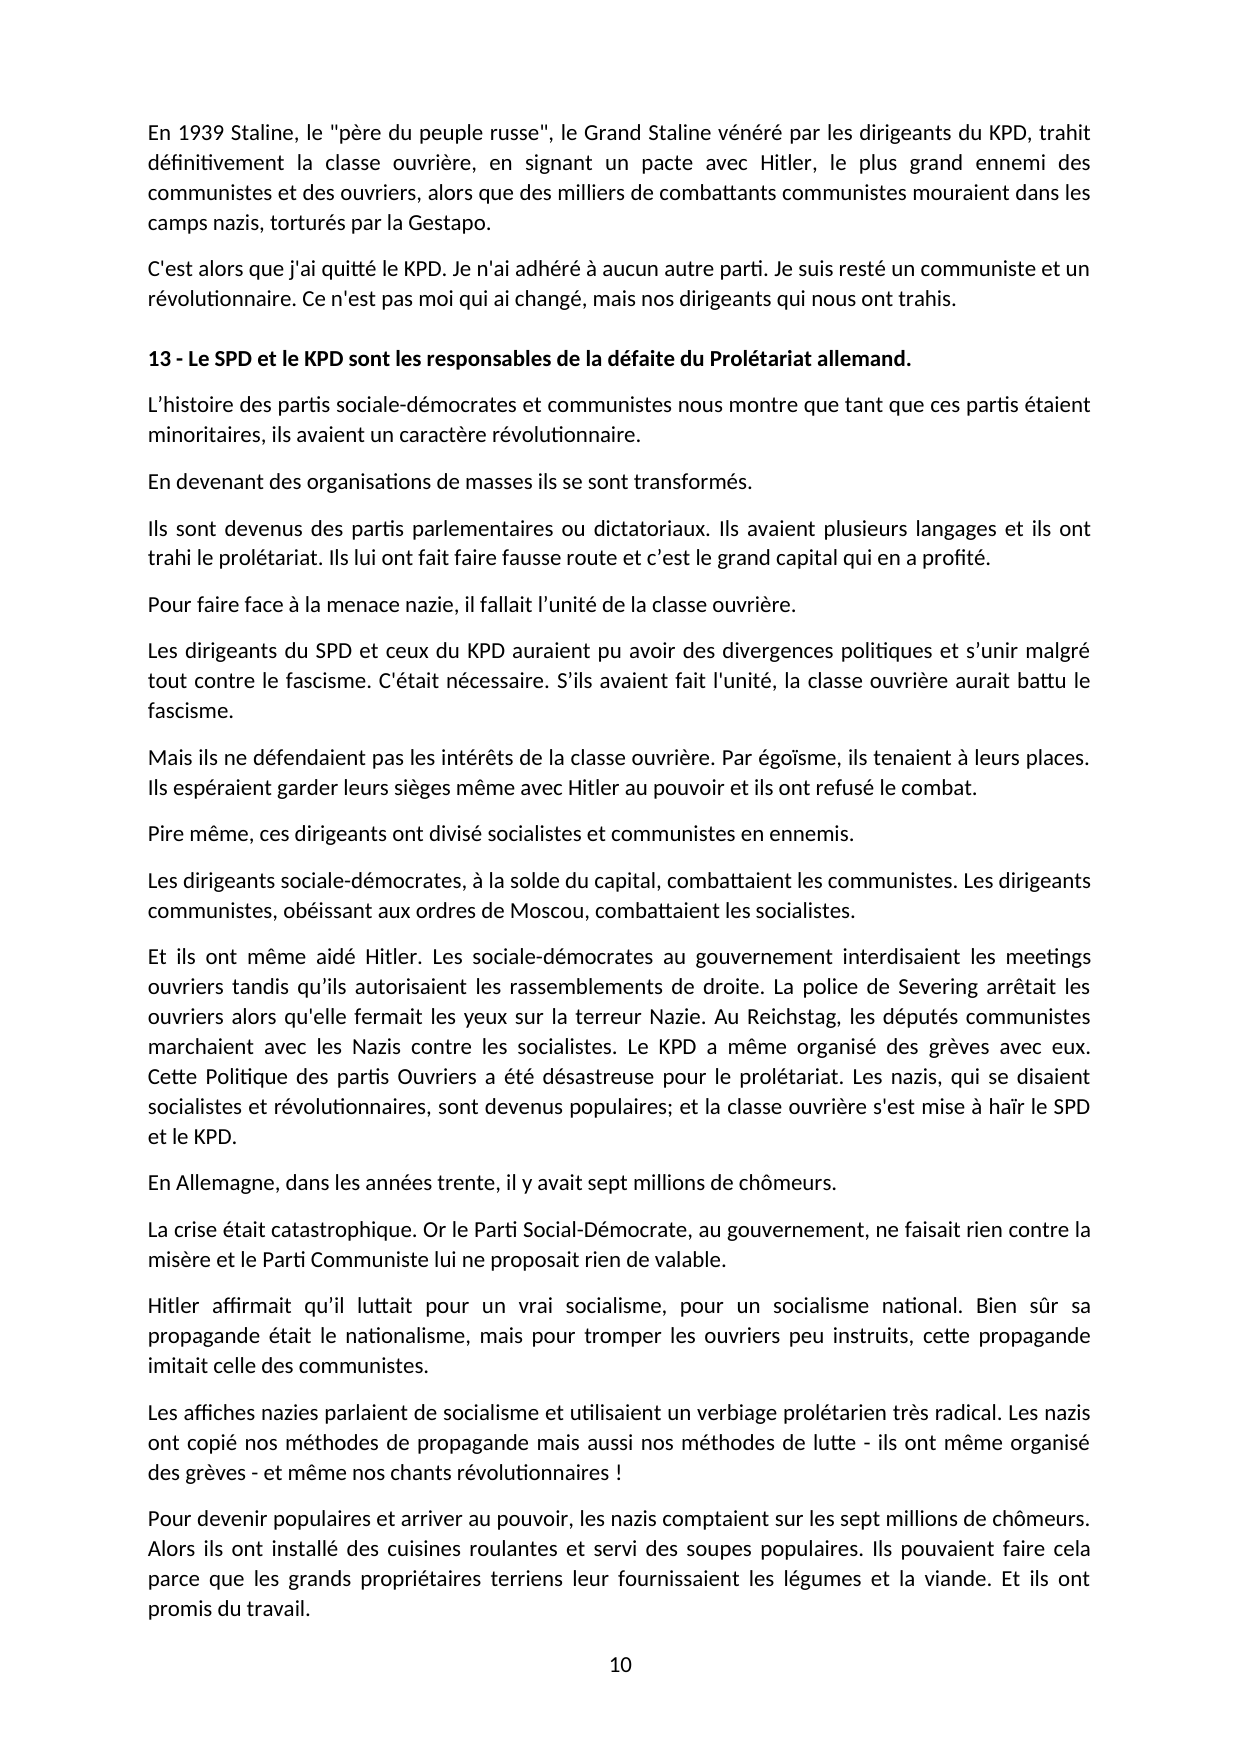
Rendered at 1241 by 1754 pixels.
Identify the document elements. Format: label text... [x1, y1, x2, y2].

text L’histoire des partis sociale-démocrates et communistes nous montre que tant que ces partis étaient minoritaires, ils avaient un caractère révolutionnaire. [148, 391, 1093, 448]
text 13 - Le SPD et le KPD sont les responsables de la défaite du Prolétariat allemand. [148, 344, 1093, 372]
text Hitler affirmait qu’il luttait pour un vrai socialisme, pour un socialisme national. Bien sûr sa propagande était le nationalisme, mais pour tromper les ouvriers peu instruits, cette propagande imitait celle des communistes. [148, 1291, 1093, 1379]
text Mais ils ne défendaient pas les intérêts de la classe ouvrière. Par égoïsme, ils tenaient à leurs places. Ils espéraient garder leurs sièges même avec Hitler au pouvoir et ils ont refusé le combat. [148, 743, 1093, 801]
text Les affiches nazies parlaient de socialisme et utilisaient un verbiage prolétarien très radical. Les nazis ont copié nos méthodes de propagande mais aussi nos méthodes de lutte - ils ont même organisé des grèves - et même nos chants révolutionnaires ! [148, 1398, 1093, 1486]
text Pour devenir populaires et arriver au pouvoir, les nazis comptaient sur les sept millions de chômeurs. Alors ils ont installé des cuisines roulantes et servi des soupes populaires. Ils pouvaient faire cela parce que les grands propriétaires terriens leur fournissaient les légumes et la viande. Et ils ont promis du travail. [148, 1504, 1093, 1622]
text En 1939 Staline, le "père du peuple russe", le Grand Staline vénéré par les dirigeants du KPD, trahit définitivement la classe ouvrière, en signant un pacte avec Hitler, le plus grand ennemi des communistes et des ouvriers, alors que des milliers de combattants communistes mouraient dans les camps nazis, torturés par la Gestapo. [148, 118, 1093, 236]
text Et ils ont même aidé Hitler. Les sociale-démocrates au gouvernement interdisaient les meetings ouvriers tandis qu’ils autorisaient les rassemblements de droite. La police de Severing arrêtait les ouvriers alors qu'elle fermait les yeux sur la terreur Nazie. Au Reichstag, les députés communistes marchaient avec les Nazis contre les socialistes. Le KPD a même organisé des grèves avec eux. Cette Politique des partis Ouvriers a été désastreuse pour le prolétariat. Les nazis, qui se disaient socialistes et révolutionnaires, sont devenus populaires; et la classe ouvrière s'est mise à haïr le SPD et le KPD. [148, 942, 1093, 1150]
text Pour faire face à la menace nazie, il fallait l’unité de la classe ouvrière. [148, 590, 1093, 618]
text C'est alors que j'ai quitté le KPD. Je n'ai adhéré à aucun autre parti. Je suis resté un communiste et un révolutionnaire. Ce n'est pas moi qui ai changé, mais nos dirigeants qui nous ont trahis. [148, 254, 1093, 312]
text En devenant des organisations de masses ils se sont transformés. [148, 467, 1093, 495]
text Les dirigeants du SPD et ceux du KPD auraient pu avoir des divergences politiques et s’unir malgré tout contre le fascisme. C'était nécessaire. S’ils avaient fait l'unité, la classe ouvrière aurait battu le fascisme. [148, 637, 1093, 724]
text En Allemagne, dans les années trente, il y avait sept millions de chômeurs. [148, 1168, 1093, 1196]
text Les dirigeants sociale-démocrates, à la solde du capital, combattaient les communistes. Les dirigeants communistes, obéissant aux ordres de Moscou, combattaient les socialistes. [148, 866, 1093, 924]
text Ils sont devenus des partis parlementaires ou dictatoriaux. Ils avaient plusieurs langages et ils ont trahi le prolétariat. Ils lui ont fait faire fausse route et c’est le grand capital qui en a profité. [148, 514, 1093, 572]
text Pire même, ces dirigeants ont divisé socialistes et communistes en ennemis. [148, 819, 1093, 847]
text La crise était catastrophique. Or le Parti Social-Démocrate, au gouvernement, ne faisait rien contre la misère et le Parti Communiste lui ne proposait rien de valable. [148, 1215, 1093, 1273]
